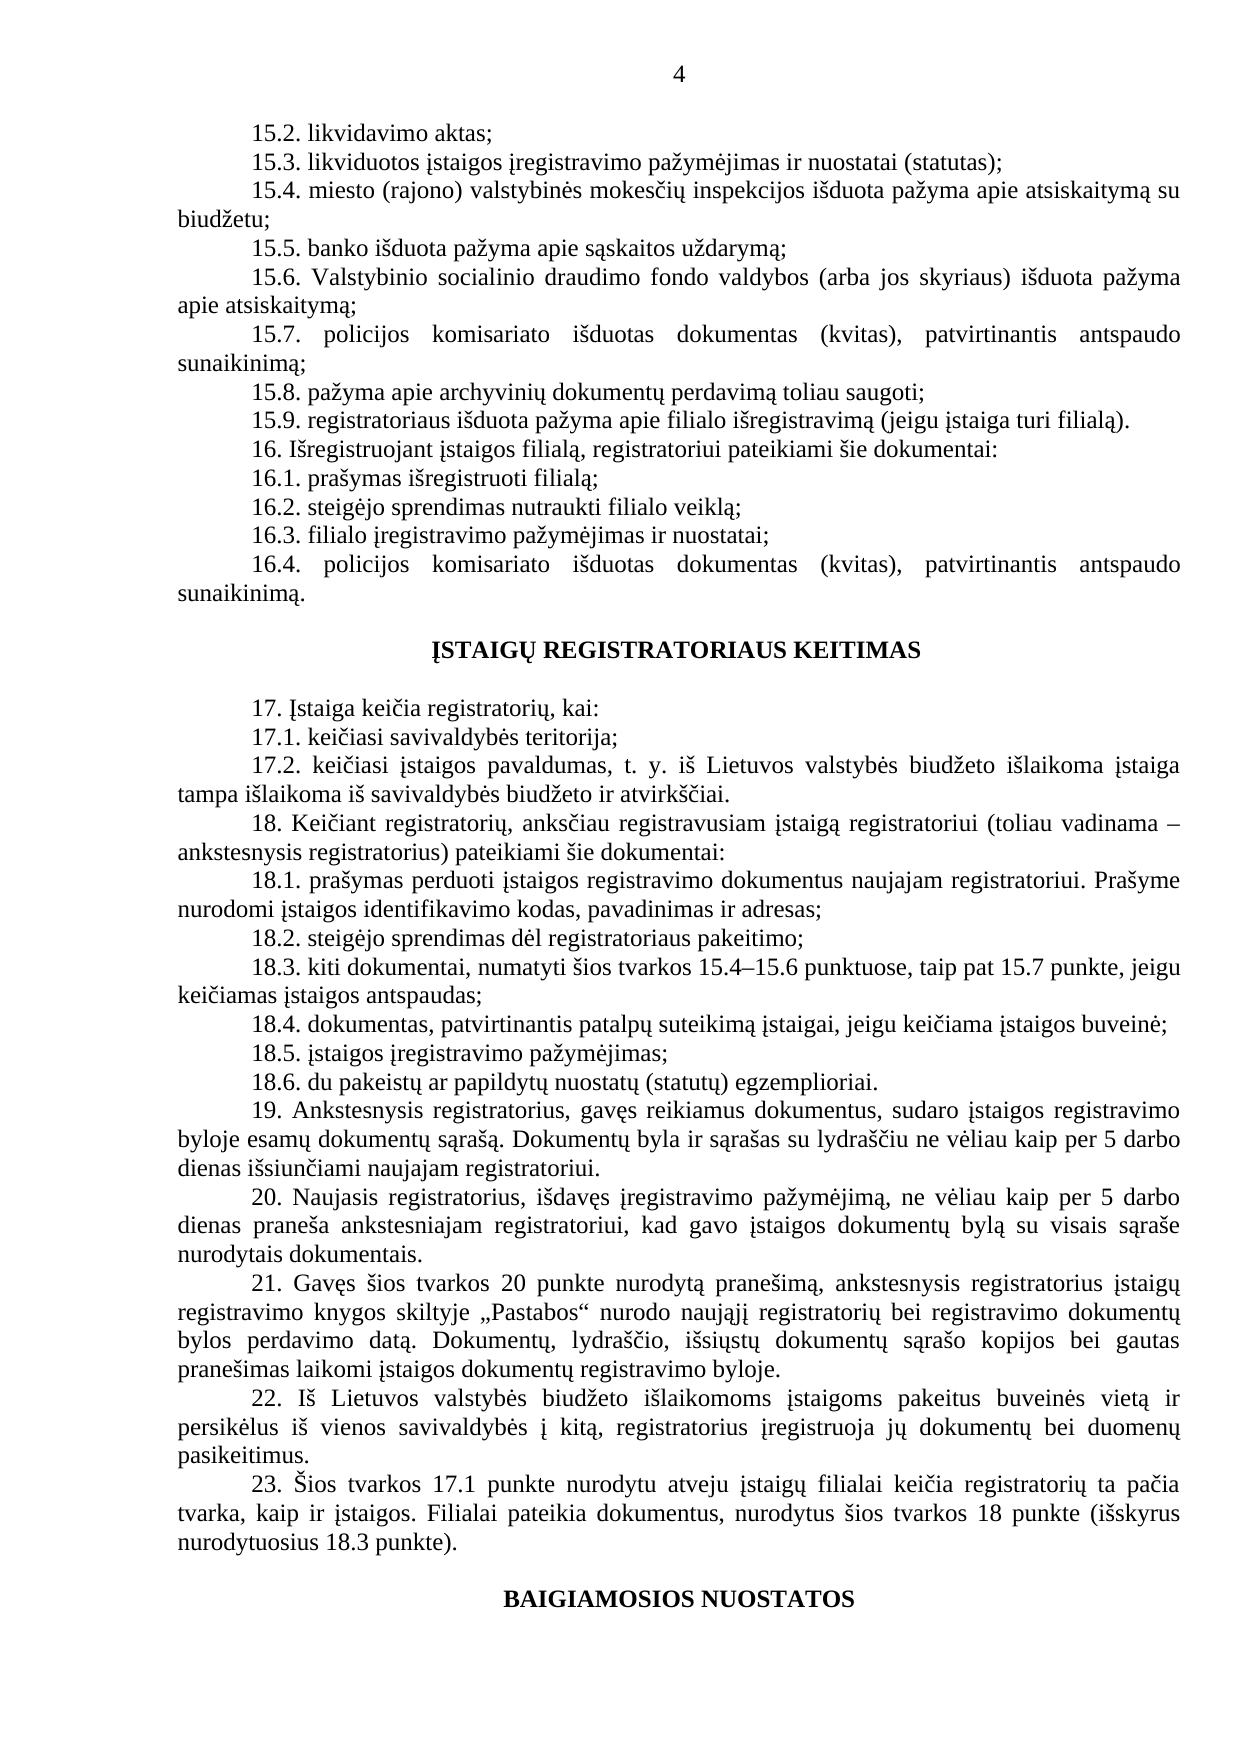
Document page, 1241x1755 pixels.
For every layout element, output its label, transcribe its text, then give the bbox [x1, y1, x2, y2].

text 17.1. keičiasi savivaldybės teritorija; [177, 722, 1181, 751]
text 16.3. filialo įregistravimo pažymėjimas ir nuostatai; [177, 521, 1181, 549]
text 15.4. miesto (rajono) valstybinės mokesčių inspekcijos išduota pažyma apie atsiskaitymą su biudžetu; [177, 176, 1181, 233]
text 18.5. įstaigos įregistravimo pažymėjimas; [177, 1038, 1181, 1067]
text 16. Išregistruojant įstaigos filialą, registratoriui pateikiami šie dokumentai: [177, 434, 1181, 463]
text 21. Gavęs šios tvarkos 20 punkte nurodytą pranešimą, ankstesnysis registratorius įstaigų registravimo knygos skiltyje „Pastabos“ nurodo naująjį registratorių bei registravimo dokumentų bylos perdavimo datą. Dokumentų, lydraščio, išsiųstų dokumentų sąrašo kopijos bei gautas pranešimas laikomi įstaigos dokumentų registravimo byloje. [177, 1268, 1181, 1383]
text 15.8. pažyma apie archyvinių dokumentų perdavimą toliau saugoti; [177, 377, 1181, 406]
text 16.4. policijos komisariato išduotas dokumentas (kvitas), patvirtinantis antspaudo sunaikinimą. [177, 549, 1181, 607]
text 18. Keičiant registratorių, anksčiau registravusiam įstaigą registratoriui (toliau vadinama – ankstesnysis registratorius) pateikiami šie dokumentai: [177, 808, 1181, 866]
text 15.9. registratoriaus išduota pažyma apie filialo išregistravimą (jeigu įstaiga turi filialą). [177, 406, 1181, 434]
text 16.1. prašymas išregistruoti filialą; [177, 463, 1181, 492]
text 18.6. du pakeistų ar papildytų nuostatų (statutų) egzemplioriai. [177, 1067, 1181, 1096]
text 15.5. banko išduota pažyma apie sąskaitos uždarymą; [177, 233, 1181, 262]
text 18.1. prašymas perduoti įstaigos registravimo dokumentus naujajam registratoriui. Prašyme nurodomi įstaigos identifikavimo kodas, pavadinimas ir adresas; [177, 866, 1181, 923]
text 15.3. likviduotos įstaigos įregistravimo pažymėjimas ir nuostatai (statutas); [177, 147, 1181, 176]
text 17. Įstaiga keičia registratorių, kai: [177, 693, 1181, 722]
text 19. Ankstesnysis registratorius, gavęs reikiamus dokumentus, sudaro įstaigos registravimo byloje esamų dokumentų sąrašą. Dokumentų byla ir sąrašas su lydraščiu ne vėliau kaip per 5 darbo dienas išsiunčiami naujajam registratoriui. [177, 1096, 1181, 1182]
text 18.4. dokumentas, patvirtinantis patalpų suteikimą įstaigai, jeigu keičiama įstaigos buveinė; [177, 1009, 1181, 1038]
text 20. Naujasis registratorius, išdavęs įregistravimo pažymėjimą, ne vėliau kaip per 5 darbo dienas praneša ankstesniajam registratoriui, kad gavo įstaigos dokumentų bylą su visais sąraše nurodytais dokumentais. [177, 1182, 1181, 1268]
text 15.7. policijos komisariato išduotas dokumentas (kvitas), patvirtinantis antspaudo sunaikinimą; [177, 319, 1181, 377]
text 22. Iš Lietuvos valstybės biudžeto išlaikomoms įstaigoms pakeitus buveinės vietą ir persikėlus iš vienos savivaldybės į kitą, registratorius įregistruoja jų dokumentų bei duomenų pasikeitimus. [177, 1383, 1181, 1469]
text 18.2. steigėjo sprendimas dėl registratoriaus pakeitimo; [177, 923, 1181, 952]
text Baigiamosios nuostatos [177, 1584, 1181, 1613]
text 15.6. Valstybinio socialinio draudimo fondo valdybos (arba jos skyriaus) išduota pažyma apie atsiskaitymą; [177, 262, 1181, 319]
text 23. Šios tvarkos 17.1 punkte nurodytu atveju įstaigų filialai keičia registratorių ta pačia tvarka, kaip ir įstaigos. Filialai pateikia dokumentus, nurodytus šios tvarkos 18 punkte (išskyrus nurodytuosius 18.3 punkte). [177, 1469, 1181, 1556]
text 18.3. kiti dokumentai, numatyti šios tvarkos 15.4–15.6 punktuose, taip pat 15.7 punkte, jeigu keičiamas įstaigos antspaudas; [177, 952, 1181, 1009]
text 17.2. keičiasi įstaigos pavaldumas, t. y. iš Lietuvos valstybės biudžeto išlaikoma įstaiga tampa išlaikoma iš savivaldybės biudžeto ir atvirkščiai. [177, 751, 1181, 808]
text Įstaigų registratoriaus keitimas [177, 636, 1181, 664]
text 16.2. steigėjo sprendimas nutraukti filialo veiklą; [177, 492, 1181, 521]
text 15.2. likvidavimo aktas; [177, 118, 1181, 147]
